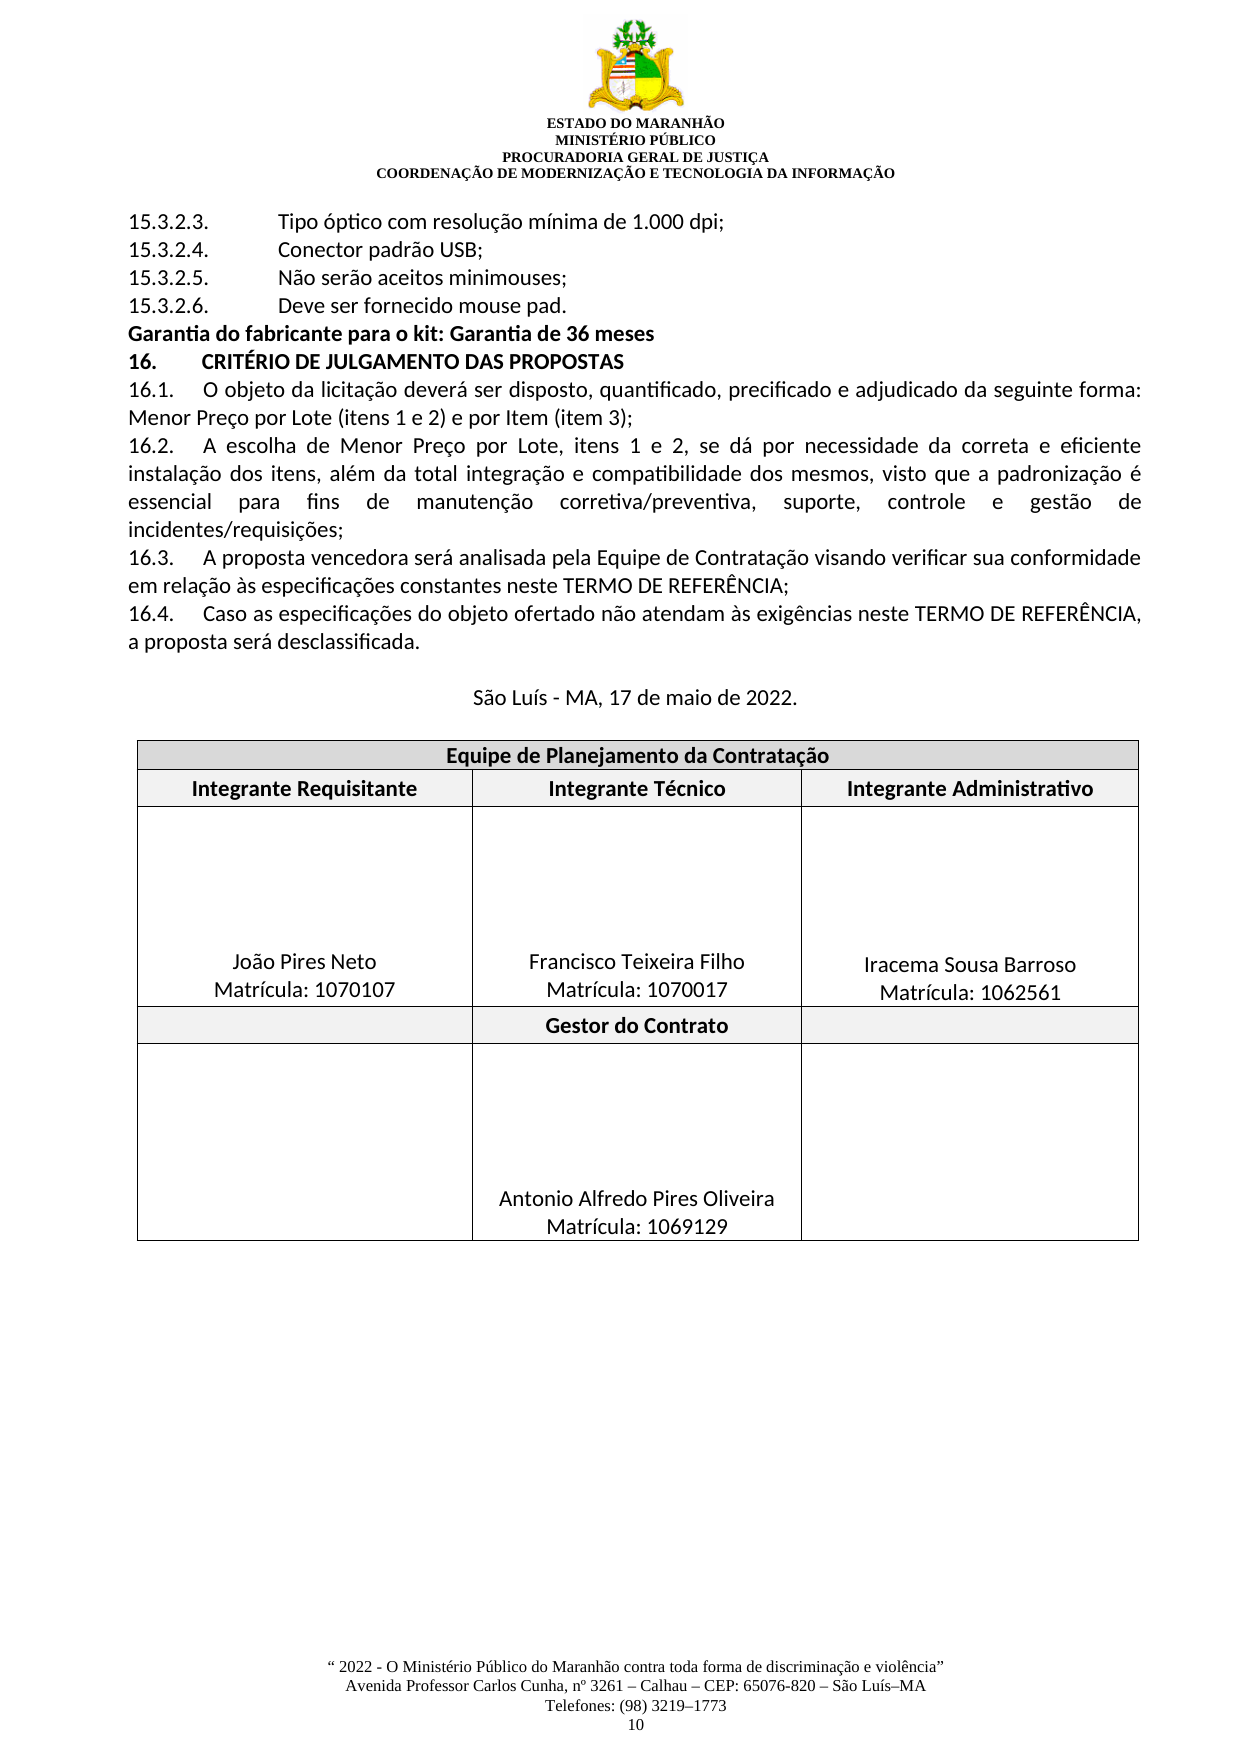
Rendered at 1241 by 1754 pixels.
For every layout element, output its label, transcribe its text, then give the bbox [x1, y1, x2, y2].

list O objeto da licitação deverá ser disposto, quantificado, precificado e adjudicado da seguinte forma: Menor Preço por Lote (itens 1 e 2) e por Item (item 3); [128, 375, 1143, 431]
list A escolha de Menor Preço por Lote, itens 1 e 2, se dá por necessidade da correta e eficiente instalação dos itens, além da total integração e compatibilidade dos mesmos, visto que a padronização é essencial para fins de manutenção corretiva/preventiva, suporte, controle e gestão de incidentes/requisições; [128, 431, 1143, 543]
table_cell Francisco Teixeira Filho Matrícula: 1070017 [473, 807, 801, 1006]
list Deve ser fornecido mouse pad. [128, 291, 1143, 319]
table_cell [802, 1007, 1138, 1043]
text São Luís - MA, 17 de maio de 2022. [128, 683, 1143, 711]
table_header Equipe de Planejamento da Contratação [138, 741, 1138, 769]
table_cell [138, 1007, 472, 1043]
list Garantia do fabricante para o kit: Garantia de 36 meses [128, 319, 1143, 347]
list Não serão aceitos minimouses; [128, 263, 1143, 291]
table_cell [802, 1044, 1138, 1240]
table_cell João Pires Neto Matrícula: 1070107 [138, 807, 472, 1006]
list Conector padrão USB; [128, 235, 1143, 263]
table_cell [138, 1044, 472, 1240]
table_cell Integrante Técnico [473, 770, 801, 806]
table_cell Gestor do Contrato [473, 1007, 801, 1043]
picture [583, 14, 688, 115]
list CRITÉRIO DE JULGAMENTO DAS PROPOSTAS [128, 347, 1143, 375]
table_cell Integrante Requisitante [138, 770, 472, 806]
list Tipo óptico com resolução mínima de 1.000 dpi; [128, 207, 1143, 235]
table_cell Antonio Alfredo Pires Oliveira Matrícula: 1069129 [473, 1044, 801, 1240]
list Caso as especificações do objeto ofertado não atendam às exigências neste TERMO DE REFERÊNCIA, a proposta será desclassificada. [128, 599, 1143, 655]
table_cell Iracema Sousa Barroso Matrícula: 1062561 [802, 807, 1138, 1006]
list A proposta vencedora será analisada pela Equipe de Contratação visando verificar sua conformidade em relação às especificações constantes neste TERMO DE REFERÊNCIA; [128, 543, 1143, 599]
table_cell Integrante Administrativo [802, 770, 1138, 806]
